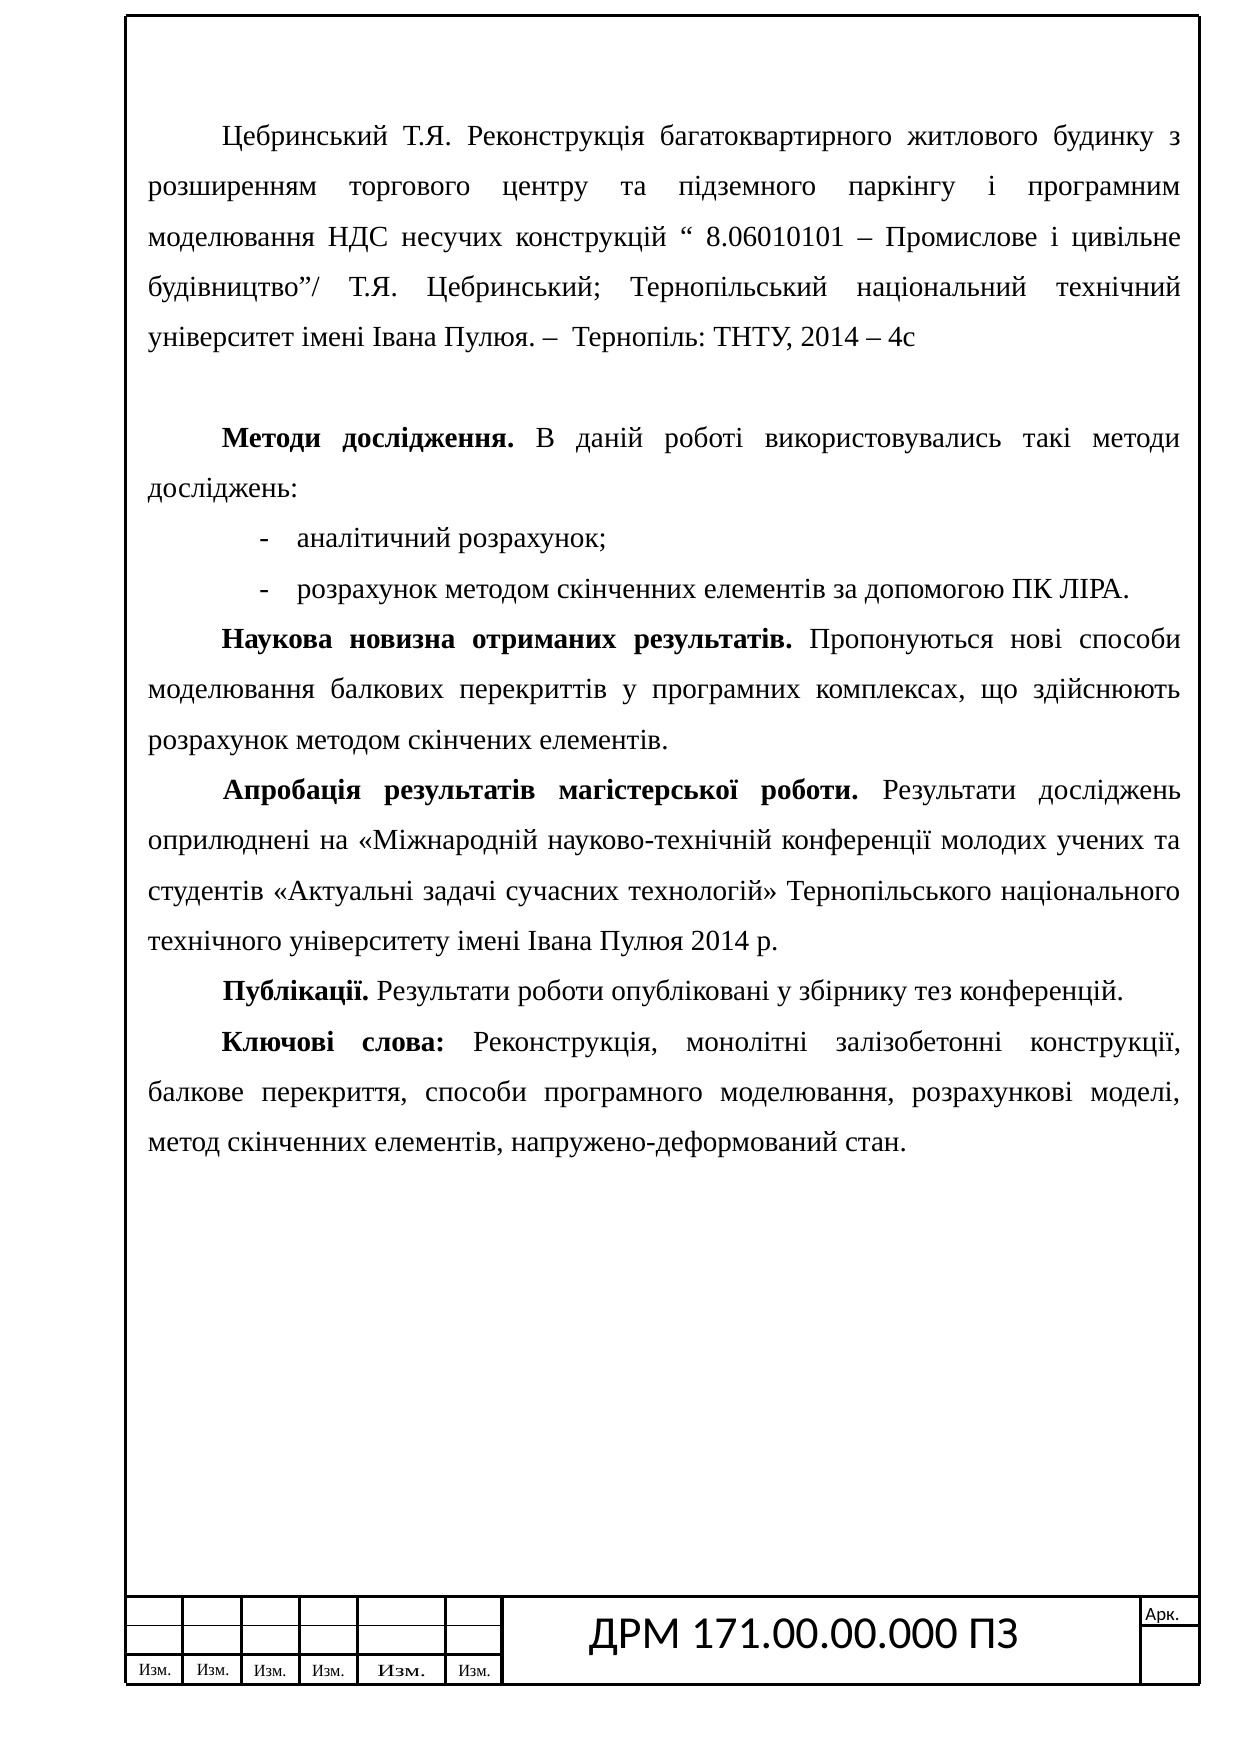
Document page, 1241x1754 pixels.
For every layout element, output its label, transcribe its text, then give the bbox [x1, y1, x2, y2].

text Апробація результатів магістерської роботи. Результати досліджень оприлюднені на «Міжнародній науково-технічній конференції молодих учених та студентів «Актуальні задачі сучасних технологій» Тернопільського національного технічного університету імені Івана Пулюя 2014 р. [148, 772, 1181, 957]
text Публікації. Результати роботи опубліковані у збірнику тез конференцій. [148, 973, 1181, 1007]
text Наукова новизна отриманих результатів. Пропонуються нові способи моделювання балкових перекриттів у програмних комплексах, що здійснюють розрахунок методом скінчених елементів. [148, 621, 1181, 755]
text Цебринський Т.Я. Реконструкція багатоквартирного житлового будинку з розширенням торгового центру та підземного паркінгу і програмним моделювання НДС несучих конструкцій “ 8.06010101 – Промислове і цивільне будівництво”/ Т.Я. Цебринський; Тернопільський національний технічний університет імені Івана Пулюя. – Тернопіль: ТНТУ, 2014 – 4с [148, 118, 1181, 353]
text Ключові слова: Реконструкція, монолітні залізобетонні конструкції, балкове перекриття, способи програмного моделювання, розрахункові моделі, метод скінченних елементів, напружено-деформований стан. [148, 1024, 1181, 1158]
list аналітичний розрахунок; [259, 521, 1181, 554]
list розрахунок методом скінченних елементів за допомогою ПК ЛІРА. [259, 571, 1181, 604]
text Методи дослідження. В даній роботі використовувались такі методи досліджень: [148, 420, 1181, 504]
